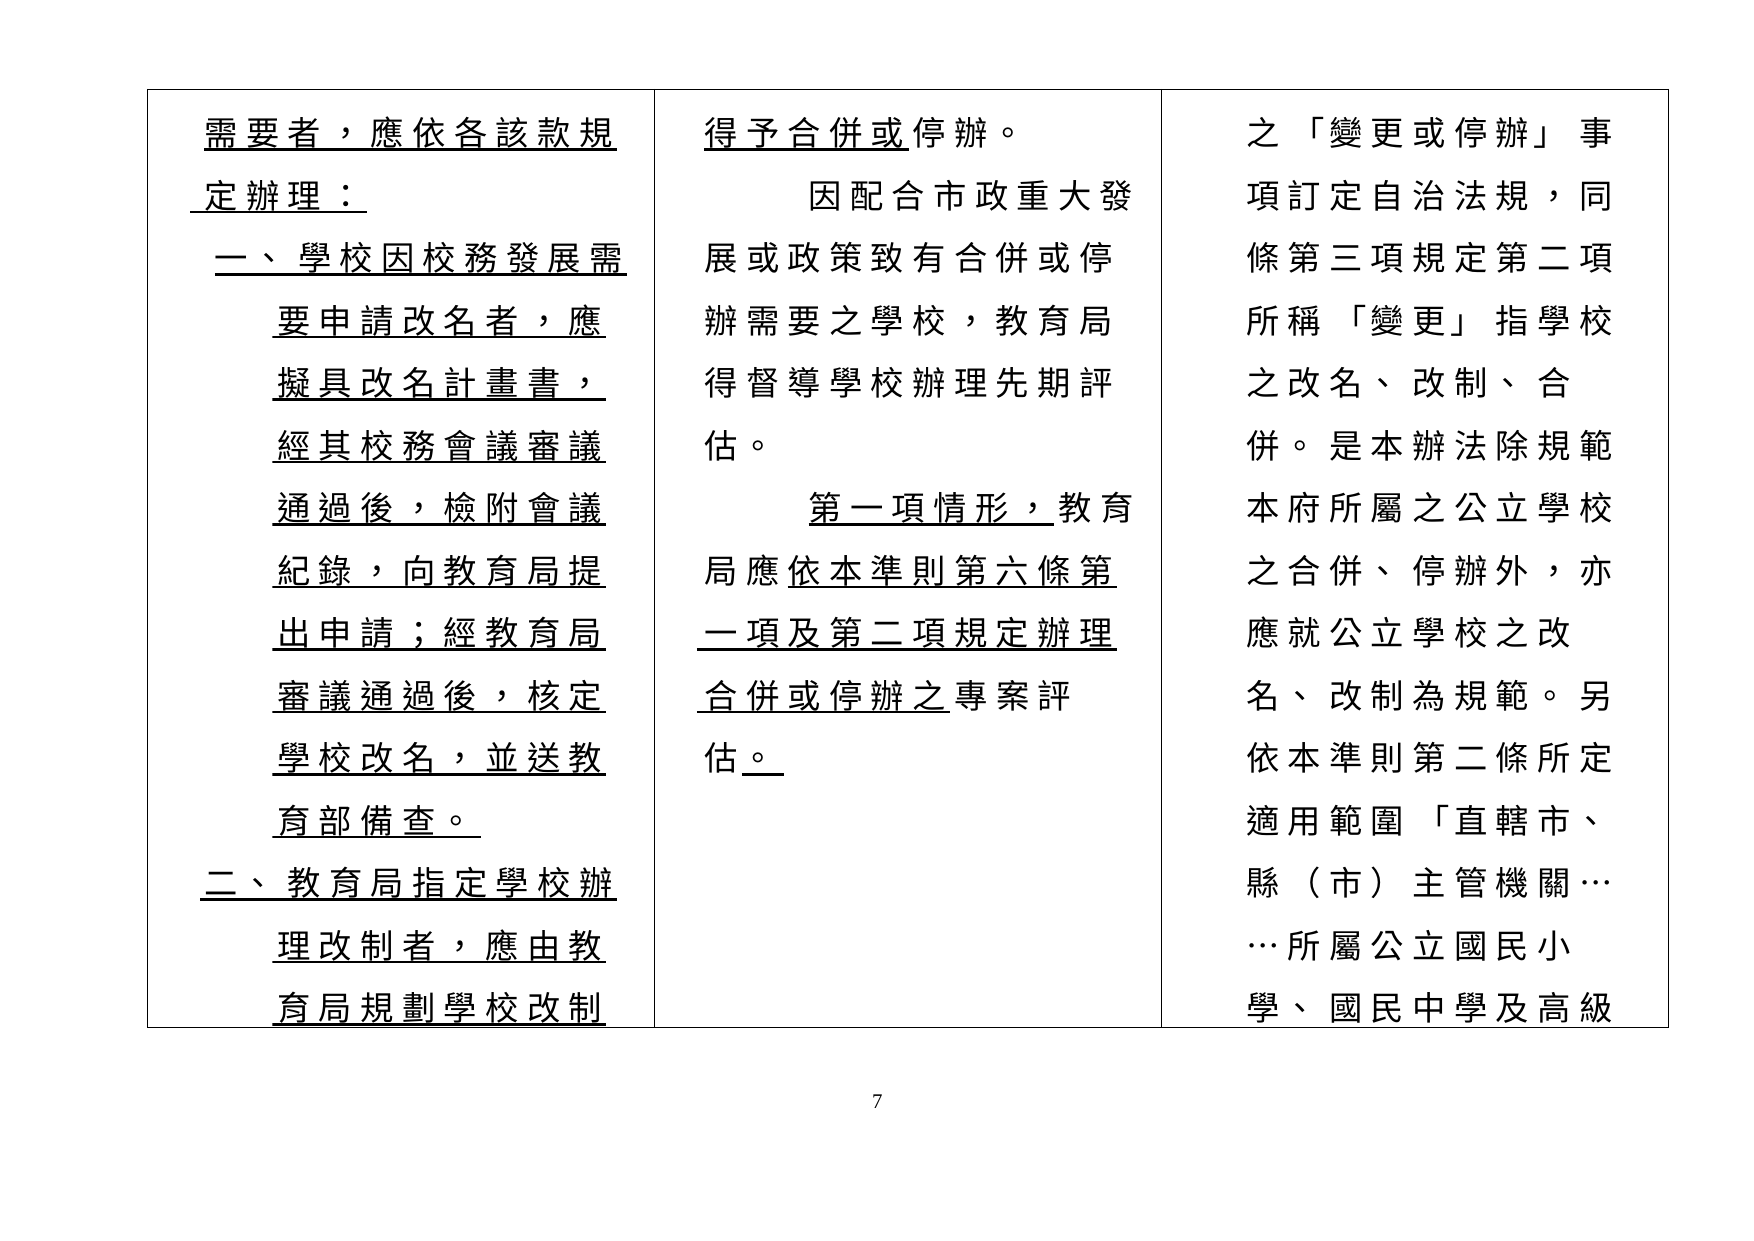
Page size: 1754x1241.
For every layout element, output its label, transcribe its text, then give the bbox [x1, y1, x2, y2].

table_cell 得予合併或停辦。 因配合市政重大發展或政策致有合併或停辦需要之學校，教育局得督導學校辦理先期評估。 第一項情形，教育局應依本準則第六條第一項及第二項規定辦理合併或停辦之專案評估。 [655, 90, 1161, 1027]
table_cell 需要者，應依各該款規定辦理： 一、學校因校務發展需要申請改名者，應擬具改名計畫書，經其校務會議審議通過後，檢附會議紀錄，向教育局提出申請；經教育局審議通過後，核定學校改名，並送教育部備查。 二、教育局指定學校辦理改制者，應由教育局規劃學校改制 [148, 90, 654, 1027]
table_cell 之「變更或停辦」事項訂定自治法規，同條第三項規定第二項所稱「變更」指學校之改名、改制、合併。是本辦法除規範本府所屬之公立學校之合併、停辦外，亦應就公立學校之改名、改制為規範。另依本準則第二條所定適用範圍「直轄市、縣（市）主管機關……所屬公立國民小學、國民中學及高級 [1162, 90, 1668, 1027]
